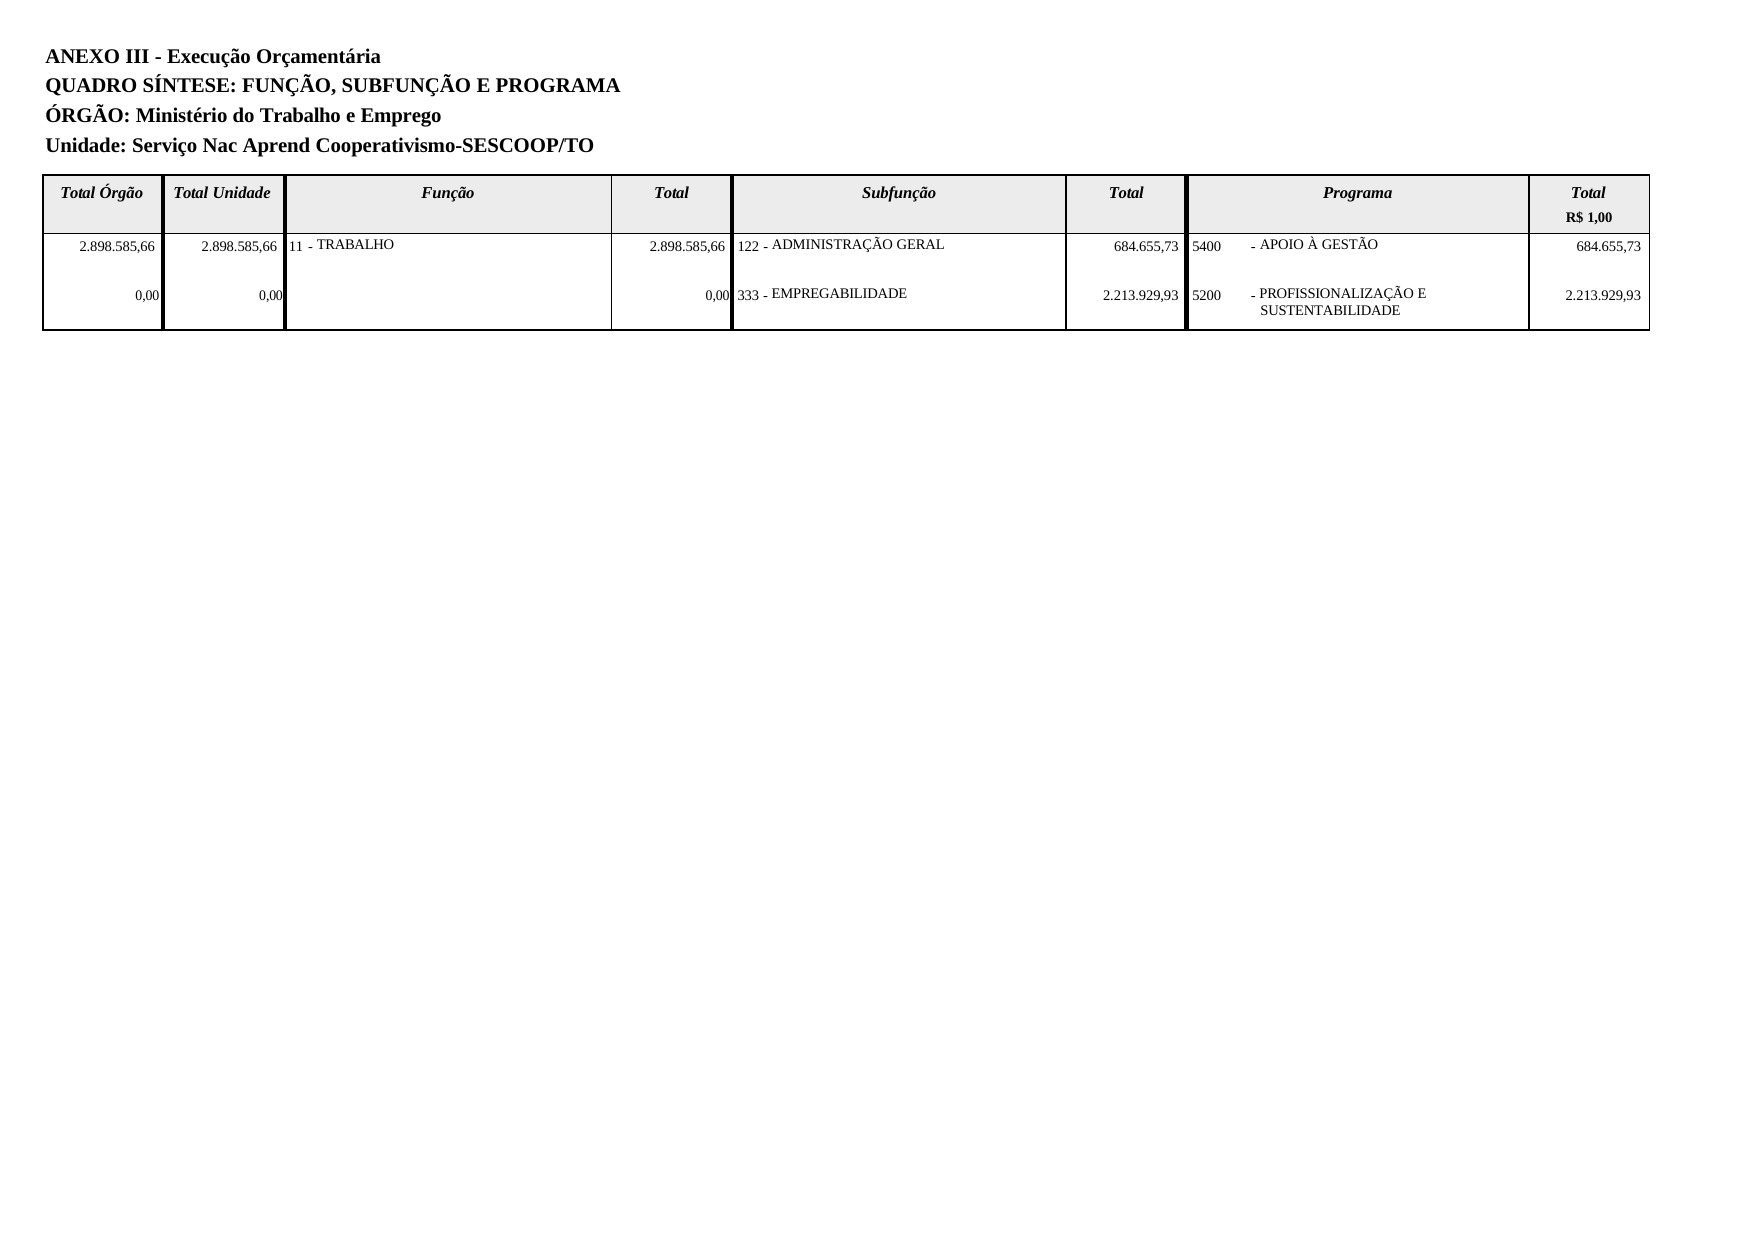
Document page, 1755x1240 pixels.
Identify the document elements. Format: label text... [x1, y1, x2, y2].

table_cell 122 - ADMINISTRAÇÃO GERAL [734, 234, 1065, 269]
table_cell - PROFISSIONALIZAÇÃO E [1237, 269, 1528, 302]
table_cell 333 - EMPREGABILIDADE [734, 269, 1065, 329]
table_cell 0,00 [44, 269, 161, 329]
table_cell 0,00 [612, 269, 730, 329]
table_cell 0,00 [165, 269, 283, 329]
table_cell SUSTENTABILIDADE [1237, 302, 1528, 329]
table_cell 2.898.585,66 [44, 234, 161, 269]
table_cell 5400 [1189, 234, 1237, 269]
table_header Total [612, 176, 730, 233]
table_cell - APOIO À GESTÃO [1237, 234, 1528, 269]
table_cell 684.655,73 [1067, 234, 1184, 269]
table_cell 2.213.929,93 [1067, 269, 1184, 329]
text Unidade: Serviço Nac Aprend Cooperativismo-SESCOOP/TO [45, 133, 1660, 157]
table_cell 2.213.929,93 [1530, 269, 1649, 329]
text ANEXO III - Execução Orçamentária [45, 44, 1660, 68]
table_header Total [1067, 176, 1184, 233]
table_cell 11 - TRABALHO [287, 234, 611, 329]
table_header Total Órgão [44, 176, 161, 233]
table_header Total Unidade [165, 176, 283, 233]
table_cell 684.655,73 [1530, 234, 1649, 269]
table_cell 2.898.585,66 [612, 234, 730, 269]
table_cell [1189, 302, 1237, 329]
table_header Total R$ 1,00 [1530, 176, 1649, 233]
table_header Função [287, 176, 611, 233]
table_cell 2.898.585,66 [165, 234, 283, 269]
table_header Subfunção [734, 176, 1065, 233]
table_cell 5200 [1189, 269, 1237, 302]
table_header Programa [1189, 176, 1528, 233]
text ÓRGÃO: Ministério do Trabalho e Emprego [45, 103, 1660, 127]
text QUADRO SÍNTESE: FUNÇÃO, SUBFUNÇÃO E PROGRAMA [45, 73, 1660, 97]
